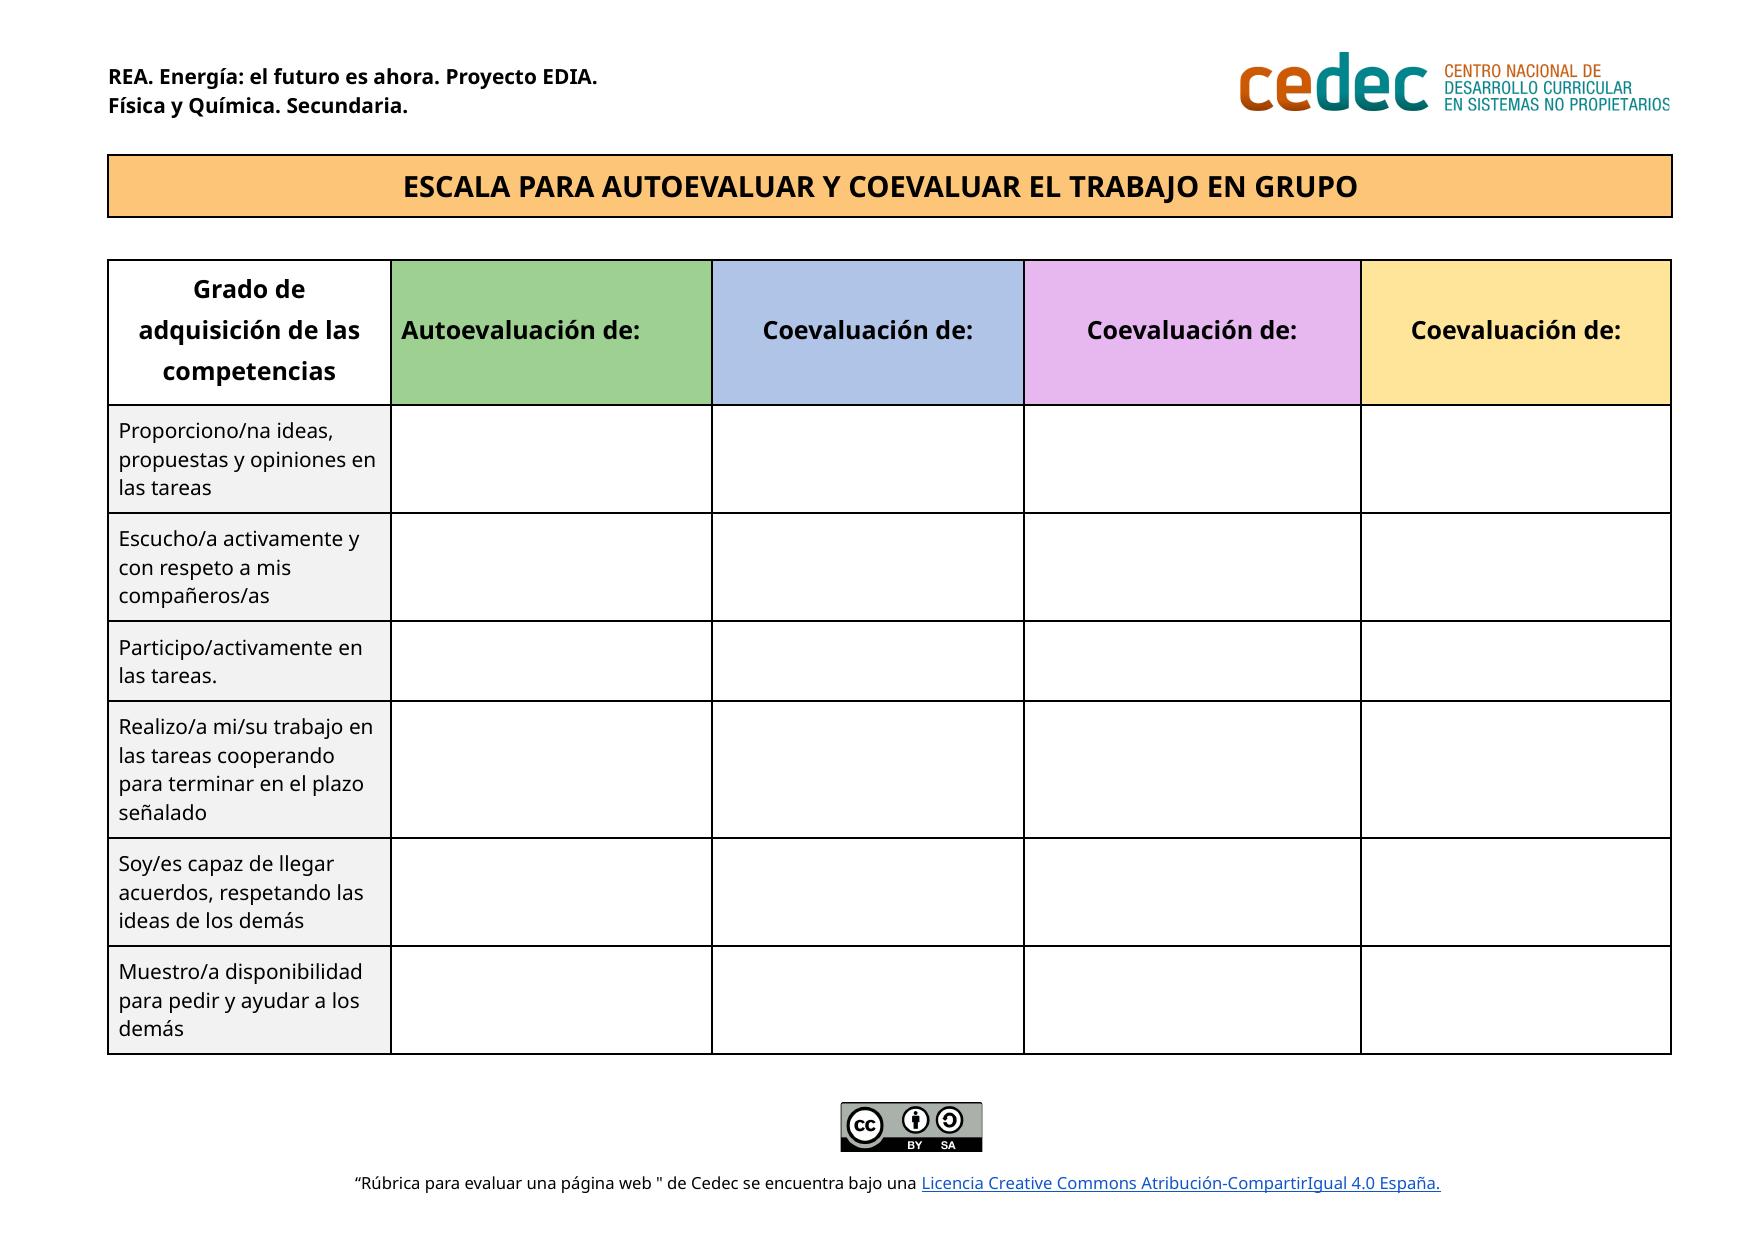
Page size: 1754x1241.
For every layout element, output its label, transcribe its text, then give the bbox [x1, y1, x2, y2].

table_cell [713, 406, 1023, 512]
table_cell [392, 406, 711, 512]
table_cell [713, 702, 1023, 837]
table_cell Escucho/a activamente y con respeto a mis compañeros/as [109, 514, 390, 620]
table_header Autoevaluación de: [392, 261, 711, 404]
table_cell Muestro/a disponibilidad para pedir y ayudar a los demás [109, 947, 390, 1053]
table_header Grado de adquisición de las competencias [109, 261, 390, 404]
table_cell Soy/es capaz de llegar acuerdos, respetando las ideas de los demás [109, 839, 390, 945]
table_cell [392, 702, 711, 837]
table_cell [1362, 622, 1670, 700]
table_cell Participo/activamente en las tareas. [109, 622, 390, 700]
table_header Coevaluación de: [713, 261, 1023, 404]
table_cell [392, 622, 711, 700]
table_cell [392, 514, 711, 620]
table_cell [1025, 514, 1360, 620]
table_cell [1025, 947, 1360, 1053]
table_cell [1362, 947, 1670, 1053]
table_cell [1362, 514, 1670, 620]
table_header Coevaluación de: [1025, 261, 1360, 404]
table_cell [1362, 702, 1670, 837]
table_cell [1025, 839, 1360, 945]
table_cell [1025, 622, 1360, 700]
table_cell [1362, 406, 1670, 512]
table_header ESCALA PARA AUTOEVALUAR Y COEVALUAR EL TRABAJO EN GRUPO [109, 156, 1671, 216]
table_cell [392, 947, 711, 1053]
table_cell Proporciono/na ideas, propuestas y opiniones en las tareas [109, 406, 390, 512]
table_cell [392, 839, 711, 945]
table_cell [713, 947, 1023, 1053]
table_cell [1025, 702, 1360, 837]
table_cell [1362, 839, 1670, 945]
table_header Coevaluación de: [1362, 261, 1670, 404]
table_cell Realizo/a mi/su trabajo en las tareas cooperando para terminar en el plazo señalado [109, 702, 390, 837]
table_cell [713, 839, 1023, 945]
table_cell [713, 514, 1023, 620]
table_cell [1025, 406, 1360, 512]
table_cell [713, 622, 1023, 700]
